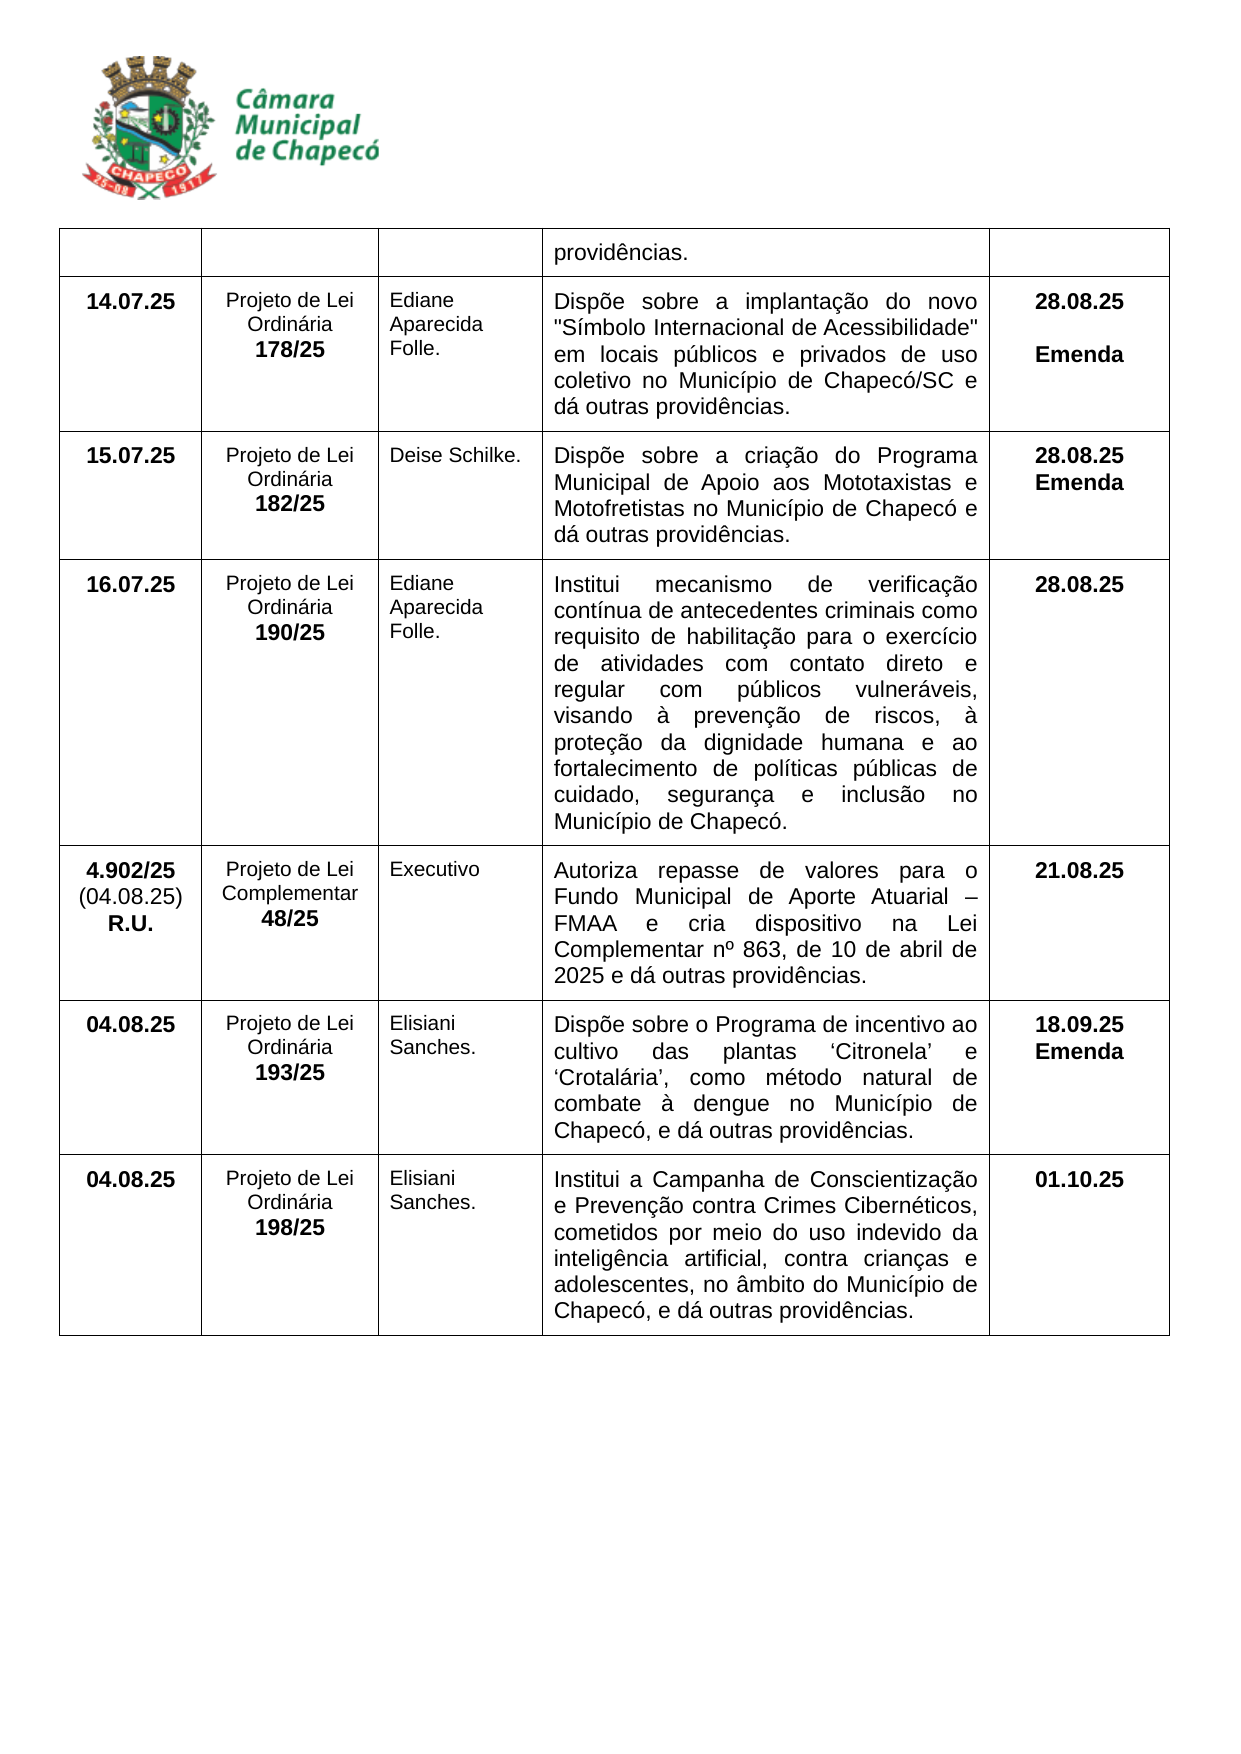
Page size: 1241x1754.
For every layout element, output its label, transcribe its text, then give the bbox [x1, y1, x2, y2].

table_cell Autoriza repasse de valores para o Fundo Municipal de Aporte Atuarial – FMAA e cria dispositivo na Lei Complementar nº 863, de 10 de abril de 2025 e dá outras providências. [543, 846, 989, 1000]
table_cell Projeto de Lei Ordinária 182/25 [202, 432, 378, 559]
table_cell Ediane Aparecida Folle. [379, 560, 542, 845]
picture [81, 56, 379, 200]
table_cell 4.902/25 (04.08.25) R.U. [60, 846, 201, 1000]
table_cell Projeto de Lei Ordinária 198/25 [202, 1155, 378, 1335]
table_cell Ediane Aparecida Folle. [379, 277, 542, 431]
table_cell 15.07.25 [60, 432, 201, 559]
table_cell Institui a Campanha de Conscientização e Prevenção contra Crimes Cibernéticos, cometidos por meio do uso indevido da inteligência artificial, contra crianças e adolescentes, no âmbito do Município de Chapecó, e dá outras providências. [543, 1155, 989, 1335]
table_cell Dispõe sobre o Programa de incentivo ao cultivo das plantas ‘Citronela’ e ‘Crotalária’, como método natural de combate à dengue no Município de Chapecó, e dá outras providências. [543, 1001, 989, 1154]
table_cell Projeto de Lei Ordinária 193/25 [202, 1001, 378, 1154]
table_cell Elisiani Sanches. [379, 1001, 542, 1154]
table_cell 28.08.25 [990, 560, 1169, 845]
table_cell 14.07.25 [60, 277, 201, 431]
table_cell Deise Schilke. [379, 432, 542, 559]
table_cell Projeto de Lei Ordinária 190/25 [202, 560, 378, 845]
table_cell Dispõe sobre a criação do Programa Municipal de Apoio aos Mototaxistas e Motofretistas no Município de Chapecó e dá outras providências. [543, 432, 989, 559]
table_cell 18.09.25 Emenda [990, 1001, 1169, 1154]
table_cell Dispõe sobre a implantação do novo "Símbolo Internacional de Acessibilidade" em locais públicos e privados de uso coletivo no Município de Chapecó/SC e dá outras providências. [543, 277, 989, 431]
table_cell 01.10.25 [990, 1155, 1169, 1335]
table_cell Elisiani Sanches. [379, 1155, 542, 1335]
table_cell 04.08.25 [60, 1155, 201, 1335]
table_cell 28.08.25 Emenda [990, 277, 1169, 431]
table_cell Projeto de Lei Ordinária 178/25 [202, 277, 378, 431]
table_cell Institui mecanismo de verificação contínua de antecedentes criminais como requisito de habilitação para o exercício de atividades com contato direto e regular com públicos vulneráveis, visando à prevenção de riscos, à proteção da dignidade humana e ao fortalecimento de políticas públicas de cuidado, segurança e inclusão no Município de Chapecó. [543, 560, 989, 845]
table_cell [60, 229, 201, 276]
table_cell 04.08.25 [60, 1001, 201, 1154]
table_cell [202, 229, 378, 276]
table_cell Executivo [379, 846, 542, 1000]
table_cell 16.07.25 [60, 560, 201, 845]
table_cell [990, 229, 1169, 276]
table_cell Projeto de Lei Complementar 48/25 [202, 846, 378, 1000]
table_cell 28.08.25 Emenda [990, 432, 1169, 559]
table_cell 21.08.25 [990, 846, 1169, 1000]
table_cell [379, 229, 542, 276]
table_cell providências. [543, 229, 989, 276]
